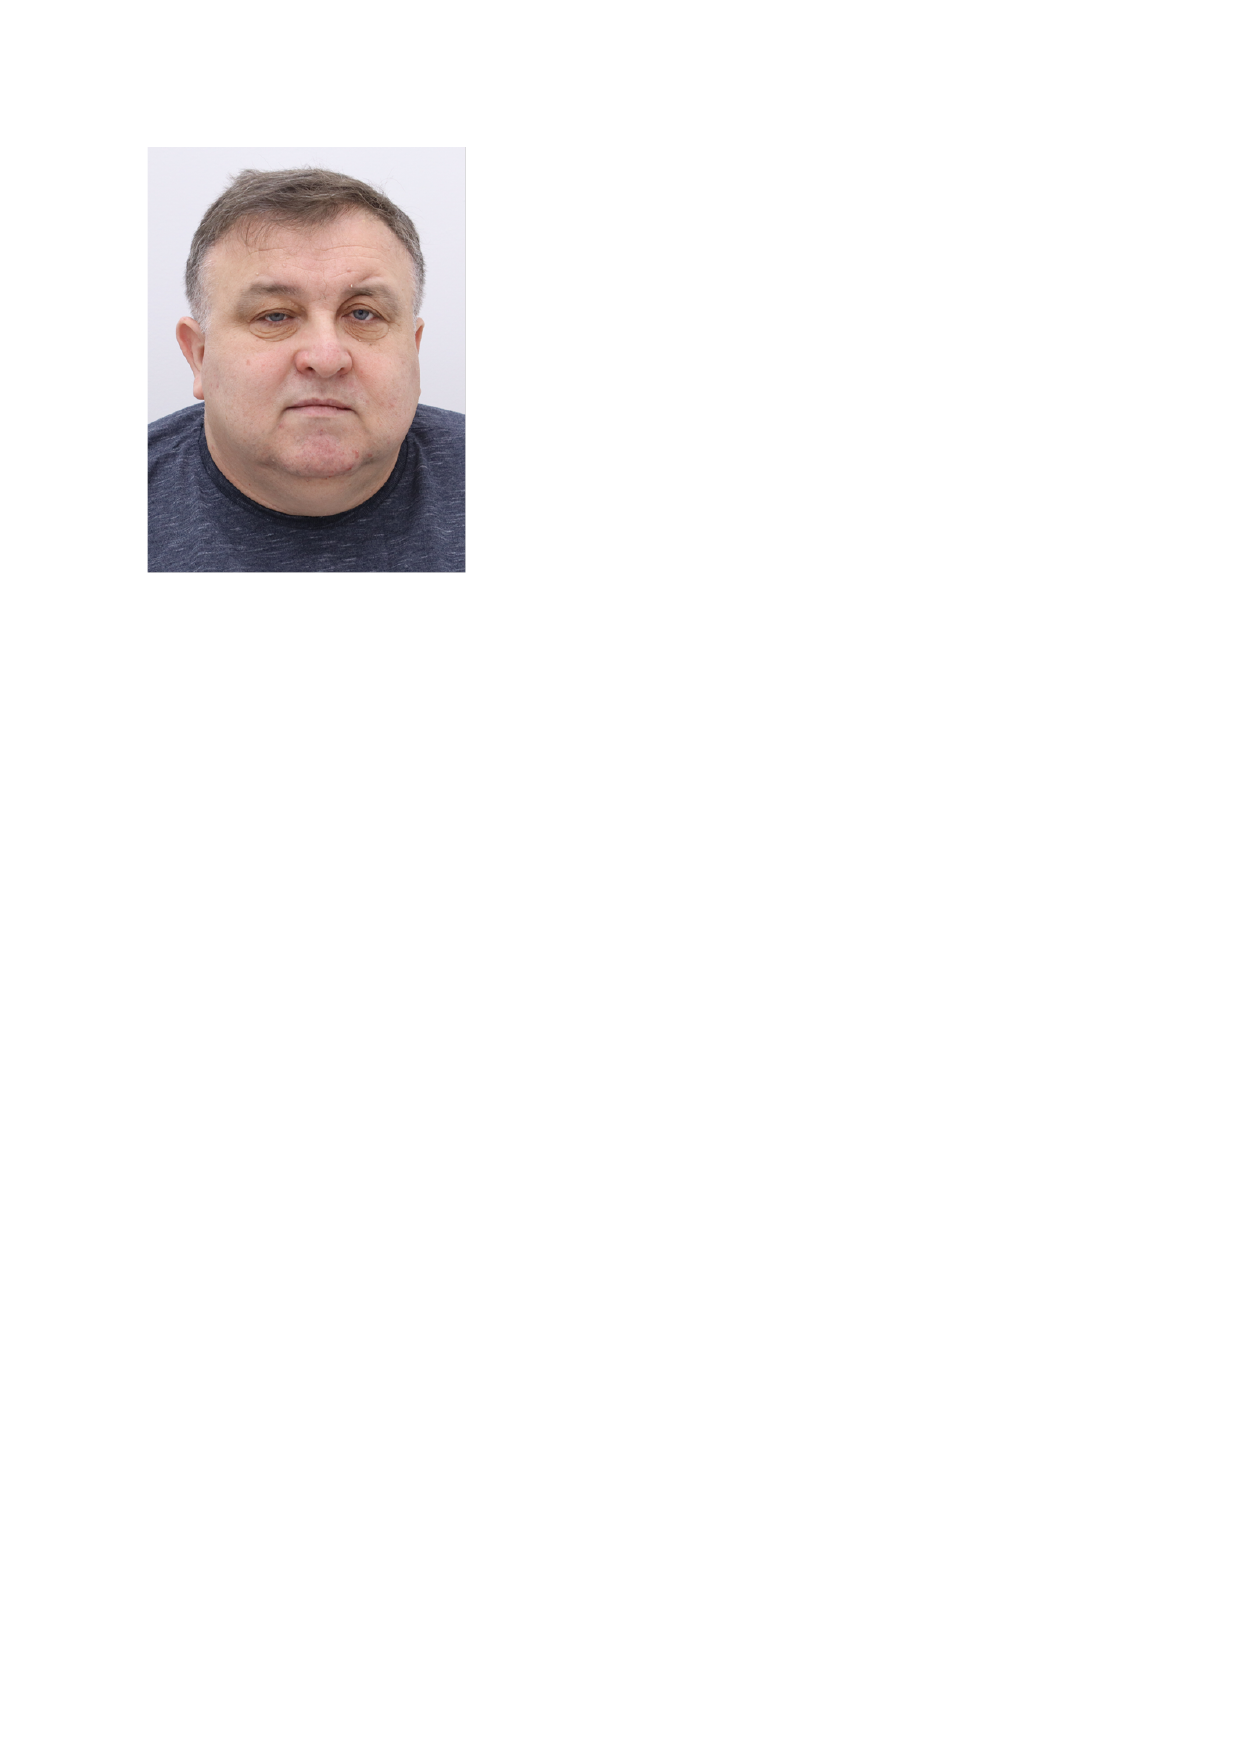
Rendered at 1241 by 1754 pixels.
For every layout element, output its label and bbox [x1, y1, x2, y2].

picture [147, 147, 466, 573]
